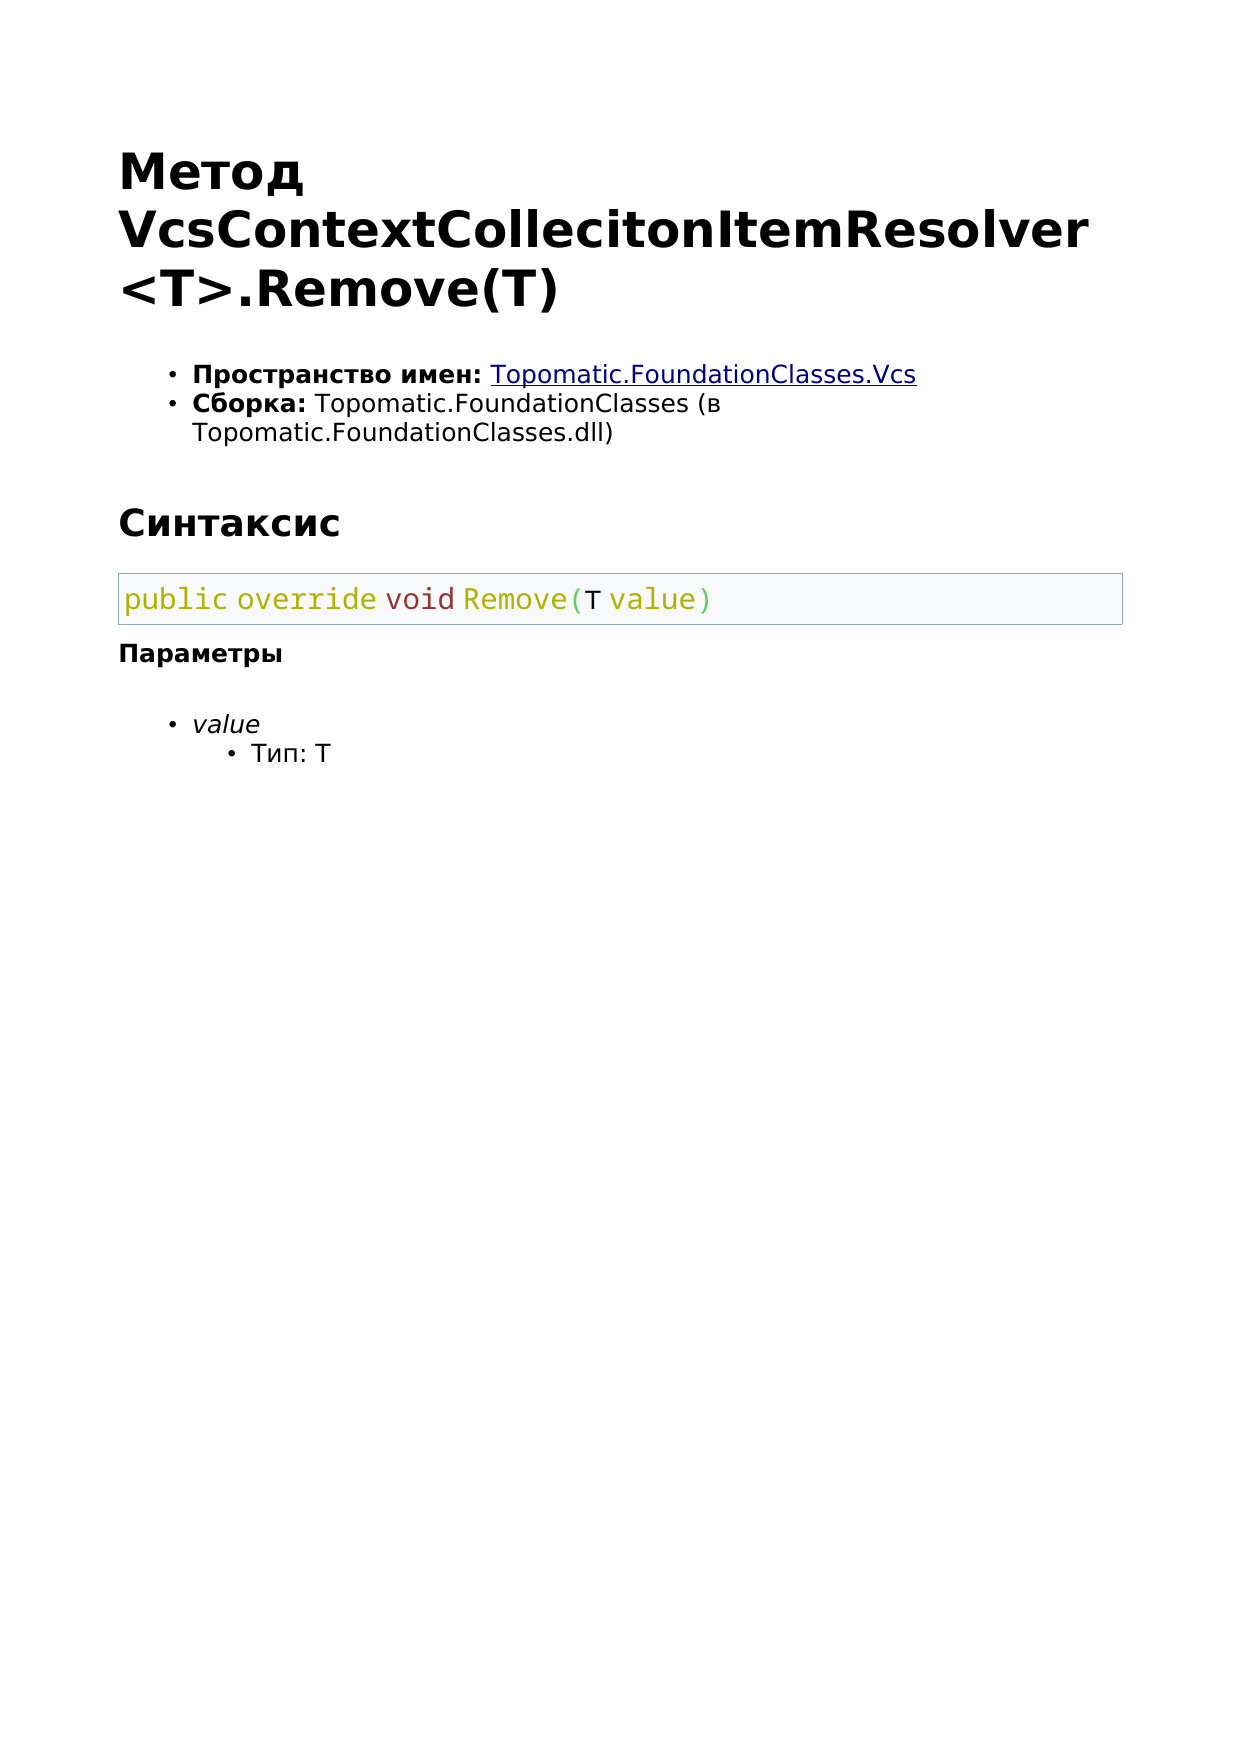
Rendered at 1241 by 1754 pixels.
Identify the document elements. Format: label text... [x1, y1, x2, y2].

list Пространство имен: Topomatic.FoundationClasses.Vcs [177, 360, 1122, 389]
list value [177, 710, 1122, 739]
text Параметры [118, 639, 1122, 668]
subtitle Метод VcsContextCollecitonItemResolver<T>.Remove(T) [118, 143, 1122, 318]
list Сборка: Topomatic.FoundationClasses (в Topomatic.FoundationClasses.dll) [177, 389, 1122, 447]
subtitle Синтаксис [118, 502, 1122, 545]
list Тип: T [236, 739, 1122, 768]
table_header public override void Remove(T value) [119, 574, 1122, 624]
